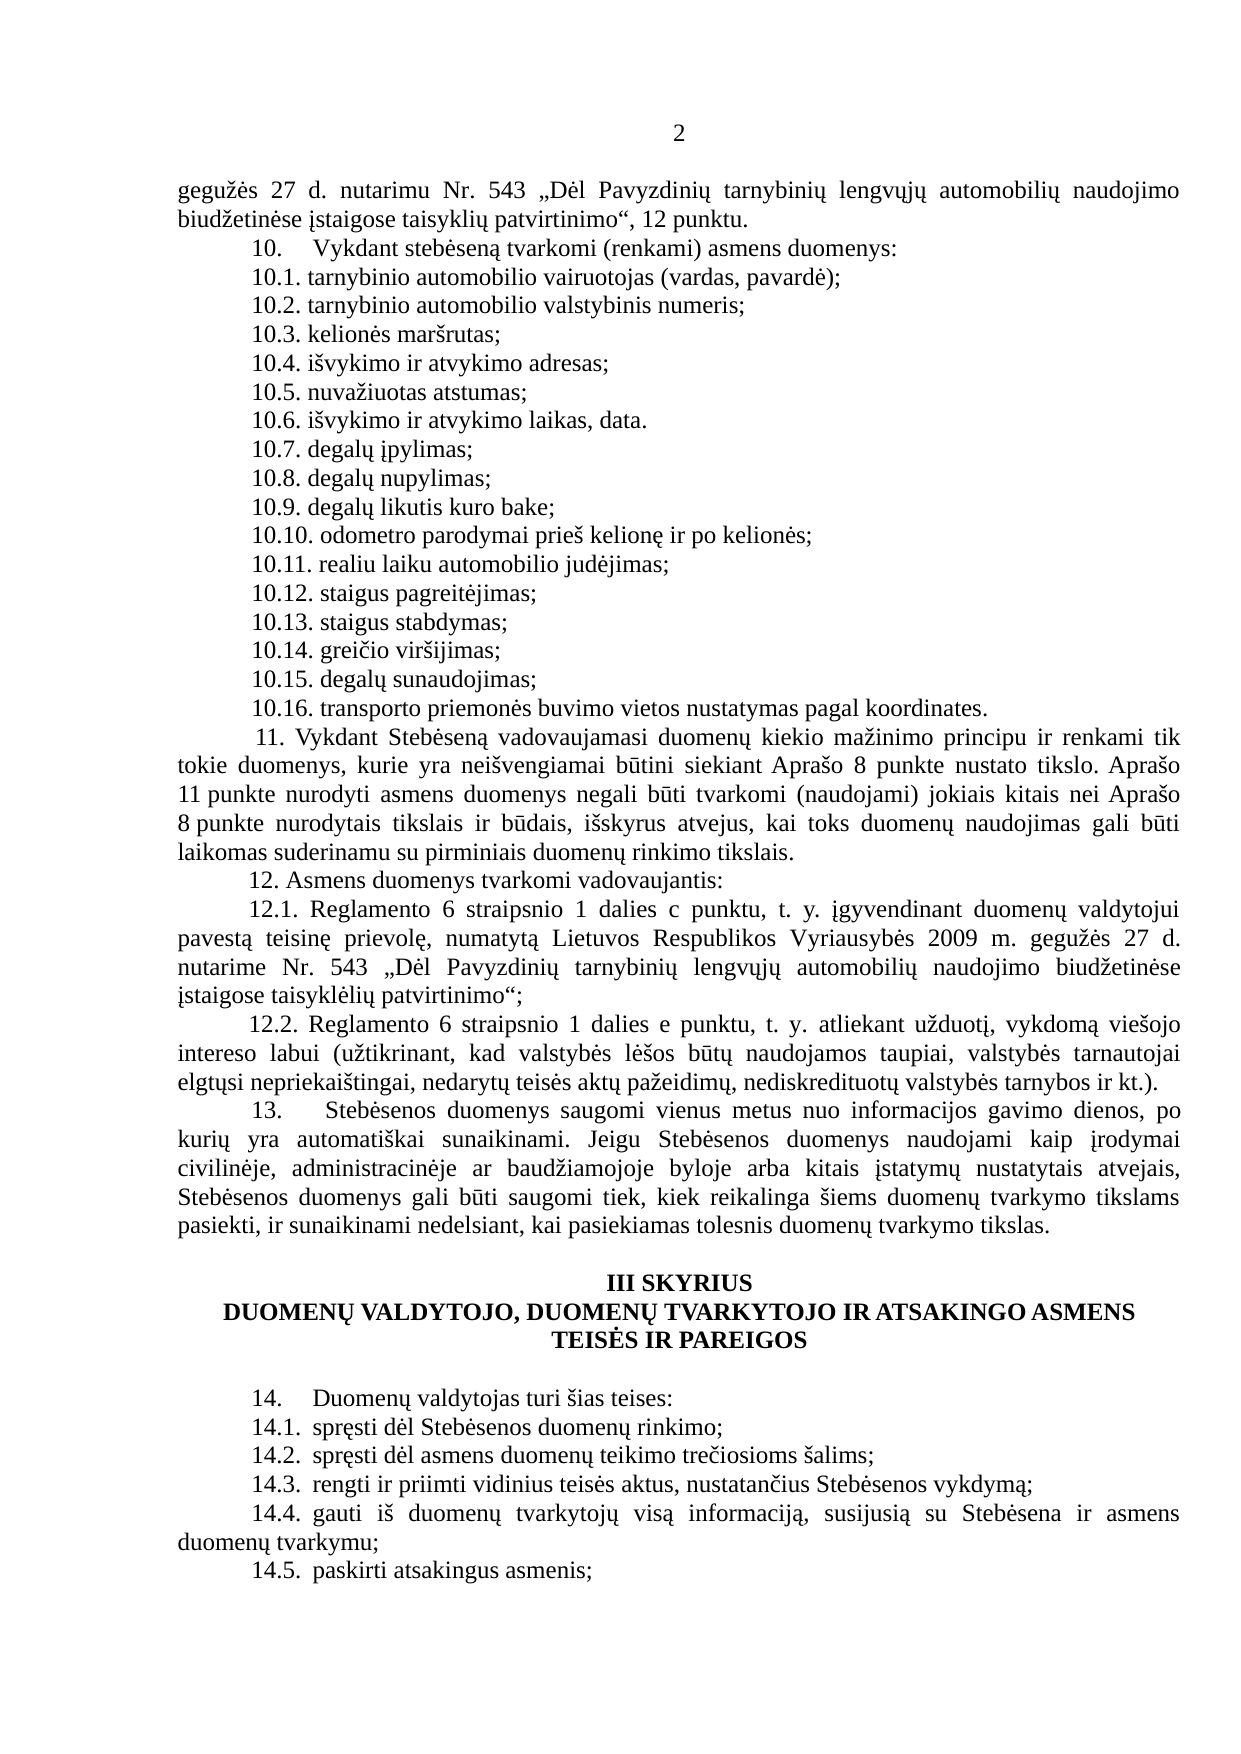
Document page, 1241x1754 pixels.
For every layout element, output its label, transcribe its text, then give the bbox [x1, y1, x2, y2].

text 10.6. išvykimo ir atvykimo laikas, data. [177, 406, 1181, 434]
text 10.9. degalų likutis kuro bake; [177, 492, 1181, 521]
text 10.13. staigus stabdymas; [177, 607, 1181, 636]
text 14.2. spręsti dėl asmens duomenų teikimo trečiosioms šalims; [177, 1441, 1181, 1469]
text 10.15. degalų sunaudojimas; [177, 664, 1181, 693]
text 10.3. kelionės maršrutas; [177, 319, 1181, 348]
text 12. Asmens duomenys tvarkomi vadovaujantis: [177, 866, 1181, 894]
text DUOMENŲ VALDYTOJO, DUOMENŲ TVARKYTOJO IR ATSAKINGO ASMENS TEISĖS IR PAREIGOS [177, 1297, 1181, 1354]
text 10.16. transporto priemonės buvimo vietos nustatymas pagal koordinates. [177, 693, 1181, 722]
text 11. Vykdant Stebėseną vadovaujamasi duomenų kiekio mažinimo principu ir renkami tik tokie duomenys, kurie yra neišvengiamai būtini siekiant Aprašo 8 punkte nustato tikslo. Aprašo 11 punkte nurodyti asmens duomenys negali būti tvarkomi (naudojami) jokiais kitais nei Aprašo 8 punkte nurodytais tikslais ir būdais, išskyrus atvejus, kai toks duomenų naudojimas gali būti laikomas suderinamu su pirminiais duomenų rinkimo tikslais. [177, 722, 1181, 866]
text 14.5. paskirti atsakingus asmenis; [177, 1556, 1181, 1584]
text 10.2. tarnybinio automobilio valstybinis numeris; [177, 291, 1181, 319]
text 14.1. spręsti dėl Stebėsenos duomenų rinkimo; [177, 1412, 1181, 1441]
text 10.8. degalų nupylimas; [177, 463, 1181, 492]
text gegužės 27 d. nutarimu Nr. 543 „Dėl Pavyzdinių tarnybinių lengvųjų automobilių naudojimo biudžetinėse įstaigose taisyklių patvirtinimo“, 12 punktu. [177, 176, 1181, 233]
text 14. Duomenų valdytojas turi šias teises: [177, 1383, 1181, 1412]
text 10. Vykdant stebėseną tvarkomi (renkami) asmens duomenys: [177, 233, 1181, 262]
text 10.12. staigus pagreitėjimas; [177, 578, 1181, 607]
text 10.7. degalų įpylimas; [177, 434, 1181, 463]
text 10.11. realiu laiku automobilio judėjimas; [177, 549, 1181, 578]
text III SKYRIUS [177, 1268, 1181, 1297]
text 10.4. išvykimo ir atvykimo adresas; [177, 348, 1181, 377]
text 10.1. tarnybinio automobilio vairuotojas (vardas, pavardė); [177, 262, 1181, 291]
text 10.5. nuvažiuotas atstumas; [177, 377, 1181, 406]
text 12.2. Reglamento 6 straipsnio 1 dalies e punktu, t. y. atliekant užduotį, vykdomą viešojo intereso labui (užtikrinant, kad valstybės lėšos būtų naudojamos taupiai, valstybės tarnautojai elgtųsi nepriekaištingai, nedarytų teisės aktų pažeidimų, nediskredituotų valstybės tarnybos ir kt.). [177, 1009, 1181, 1096]
text 12.1. Reglamento 6 straipsnio 1 dalies c punktu, t. y. įgyvendinant duomenų valdytojui pavestą teisinę prievolę, numatytą Lietuvos Respublikos Vyriausybės 2009 m. gegužės 27 d. nutarime Nr. 543 „Dėl Pavyzdinių tarnybinių lengvųjų automobilių naudojimo biudžetinėse įstaigose taisyklėlių patvirtinimo“; [177, 894, 1181, 1009]
text 14.3. rengti ir priimti vidinius teisės aktus, nustatančius Stebėsenos vykdymą; [177, 1469, 1181, 1498]
text 10.10. odometro parodymai prieš kelionę ir po kelionės; [177, 521, 1181, 549]
text 14.4. gauti iš duomenų tvarkytojų visą informaciją, susijusią su Stebėsena ir asmens duomenų tvarkymu; [177, 1498, 1181, 1556]
text 10.14. greičio viršijimas; [177, 636, 1181, 664]
text 13. Stebėsenos duomenys saugomi vienus metus nuo informacijos gavimo dienos, po kurių yra automatiškai sunaikinami. Jeigu Stebėsenos duomenys naudojami kaip įrodymai civilinėje, administracinėje ar baudžiamojoje byloje arba kitais įstatymų nustatytais atvejais, Stebėsenos duomenys gali būti saugomi tiek, kiek reikalinga šiems duomenų tvarkymo tikslams pasiekti, ir sunaikinami nedelsiant, kai pasiekiamas tolesnis duomenų tvarkymo tikslas. [177, 1096, 1181, 1239]
